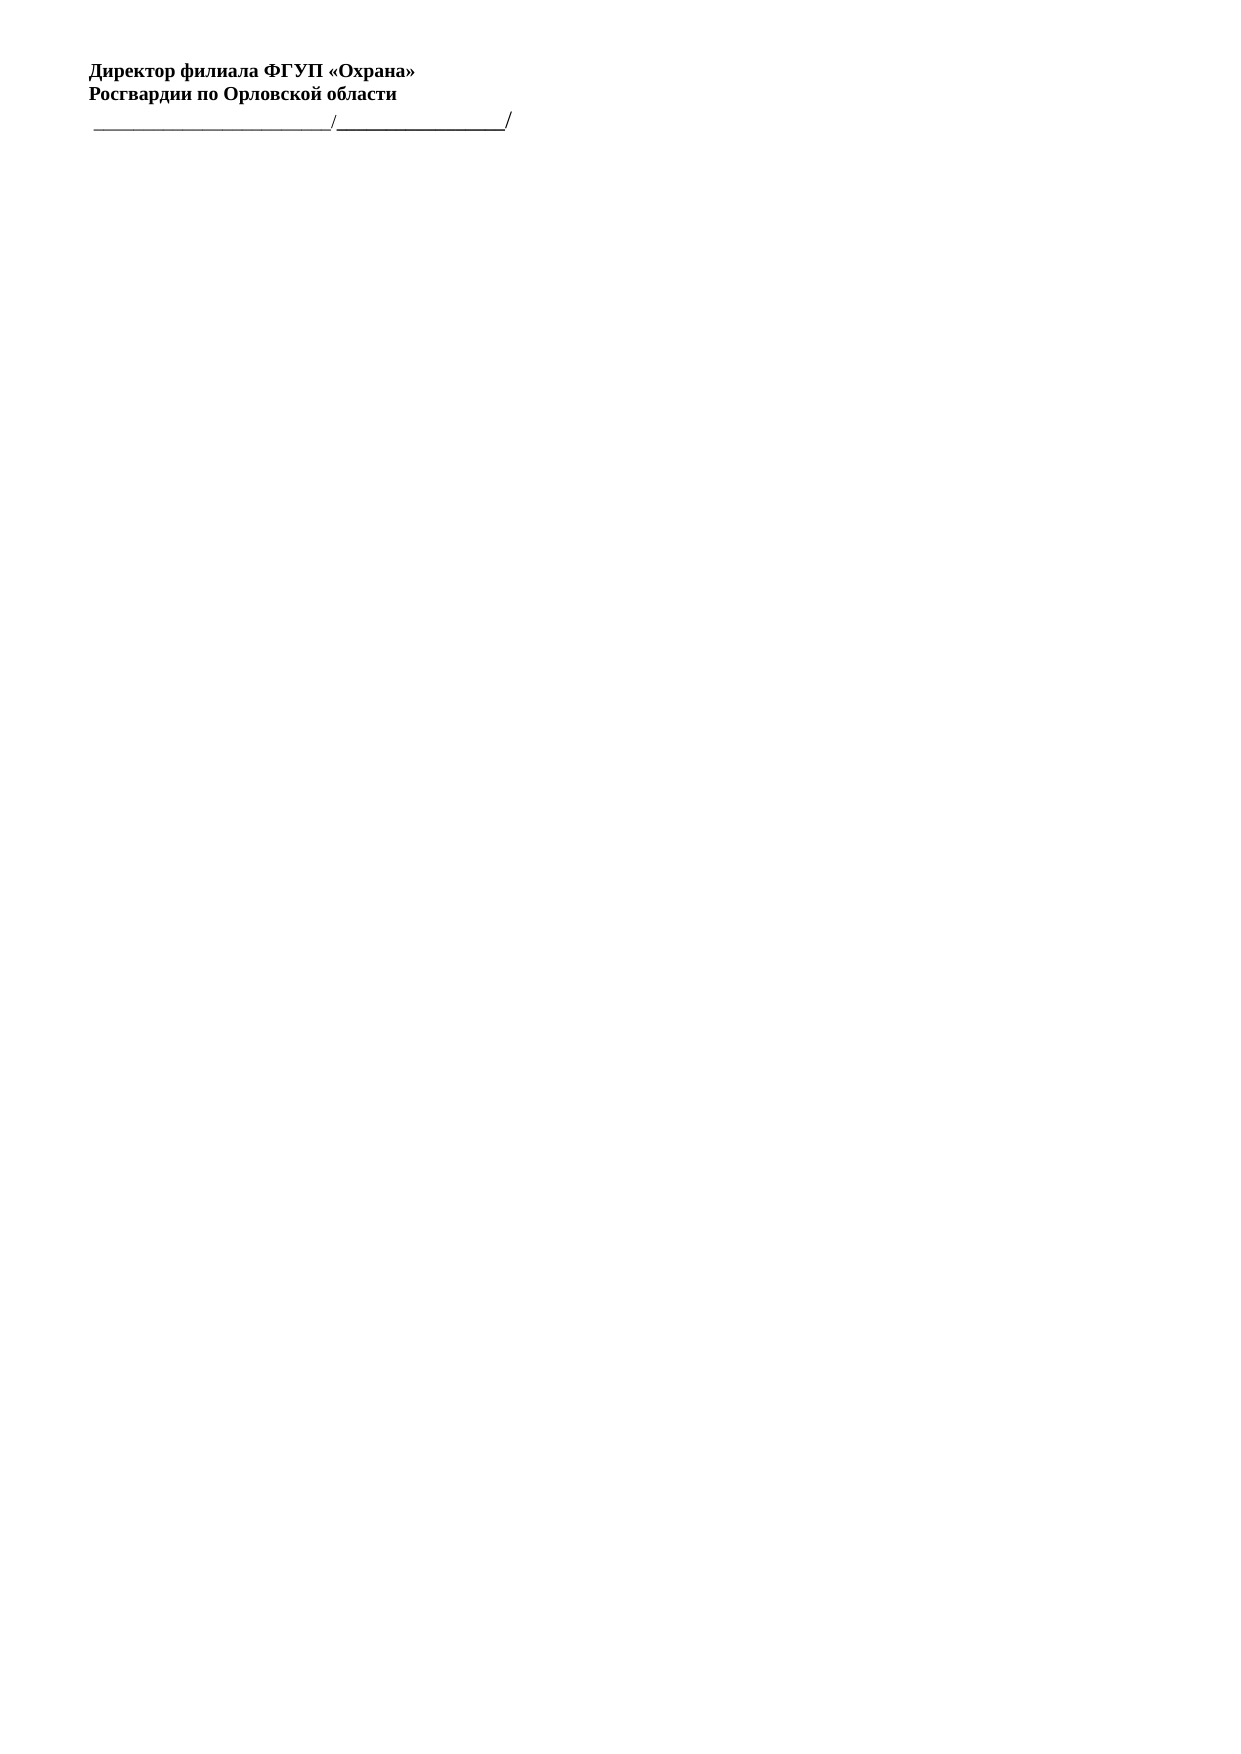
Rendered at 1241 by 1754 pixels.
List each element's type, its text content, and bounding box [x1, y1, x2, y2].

text ________________________/_________________/ [89, 105, 1166, 133]
text Росгвардии по Орловской области [89, 82, 1166, 105]
text Директор филиала ФГУП «Охрана» [89, 59, 1166, 82]
